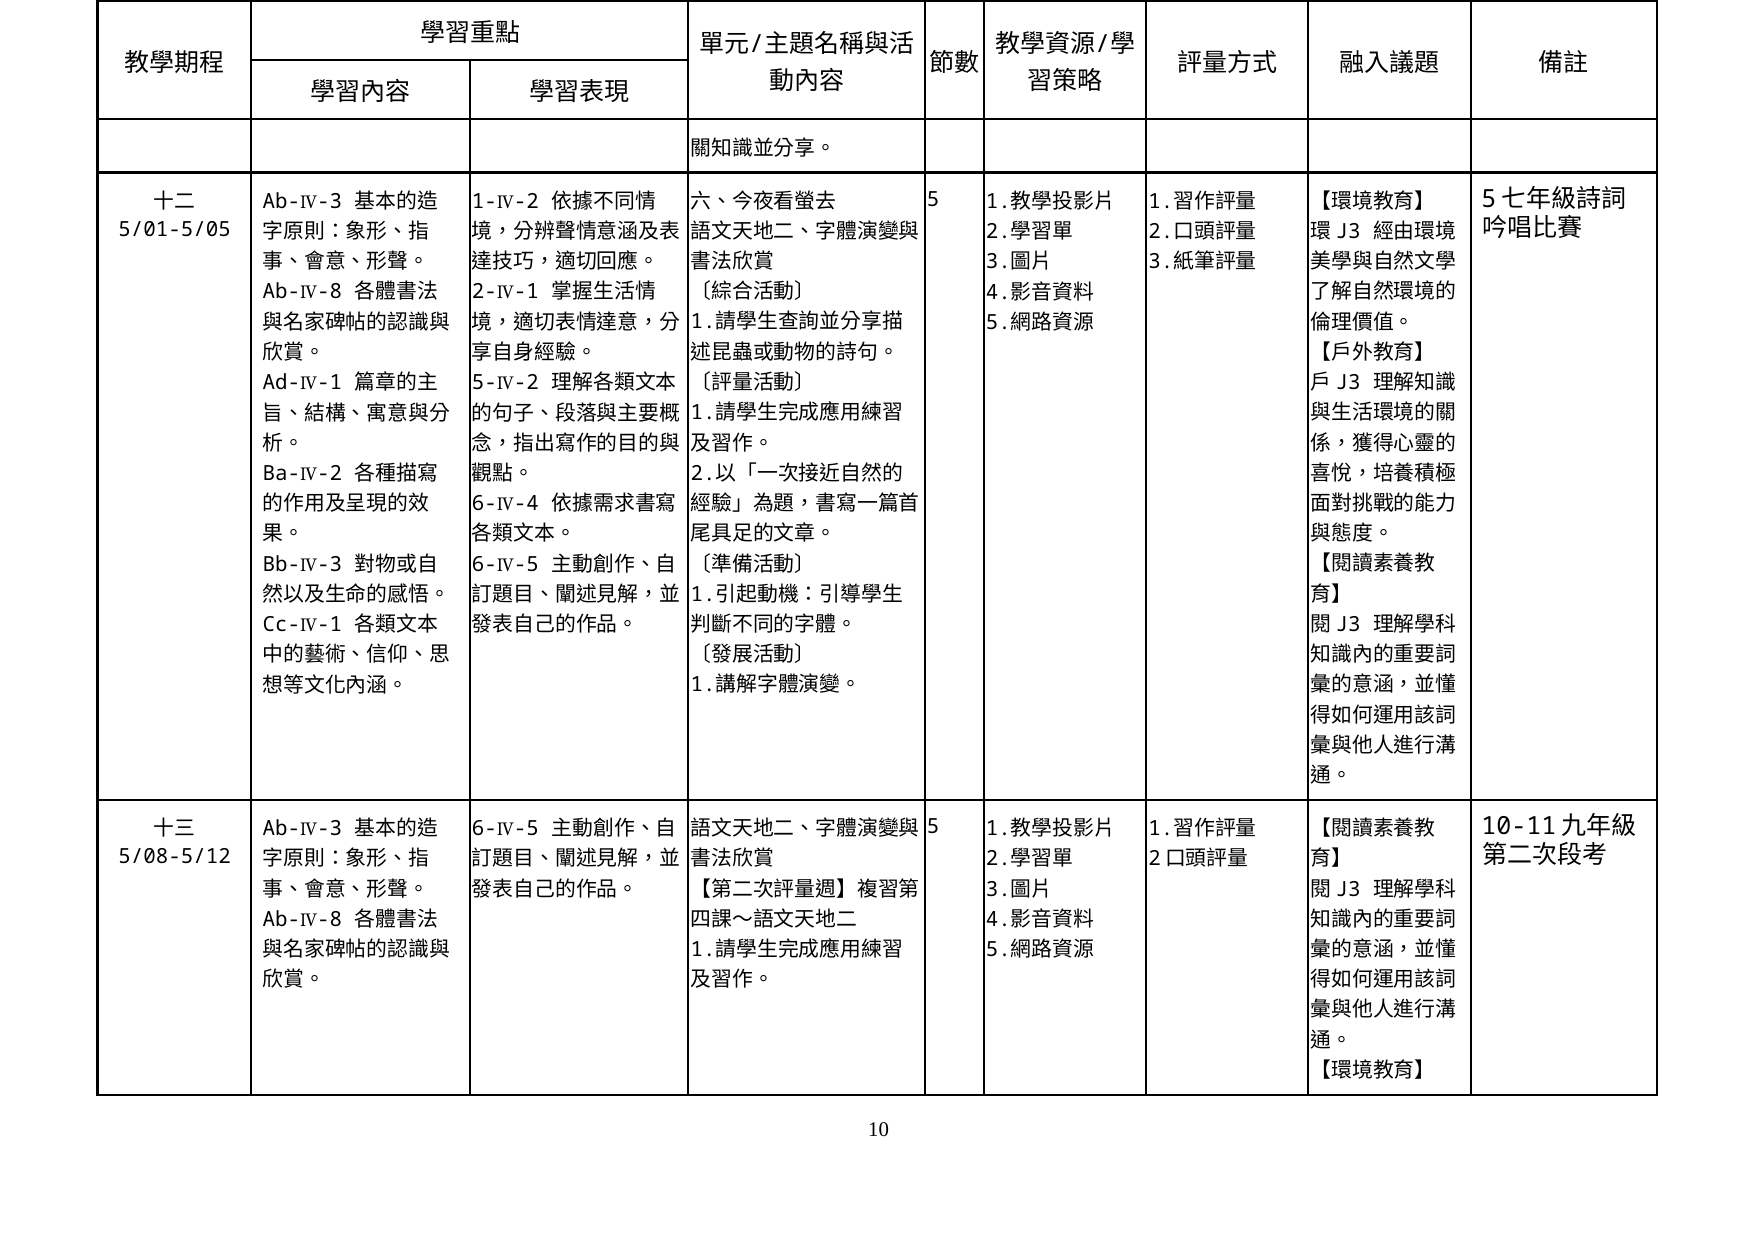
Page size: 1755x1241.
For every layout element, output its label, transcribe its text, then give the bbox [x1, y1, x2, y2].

table_cell 語文天地二、字體演變與書法欣賞 【第二次評量週】複習第四課～語文天地二 1.請學生完成應用練習及習作。 [689, 801, 924, 1094]
table_cell 十三 5/08-5/12 [99, 801, 250, 1094]
table_cell [926, 120, 983, 171]
table_cell 十二 5/01-5/05 [99, 174, 250, 799]
table_cell 1.習作評量 2.口頭評量 3.紙筆評量 [1147, 174, 1307, 799]
table_cell 5 [926, 174, 983, 799]
table_header 備註 [1472, 2, 1656, 118]
table_cell [99, 120, 250, 171]
table_cell 1-Ⅳ-2 依據不同情境，分辨聲情意涵及表達技巧，適切回應。 2-Ⅳ-1 掌握生活情境，適切表情達意，分享自身經驗。 5-Ⅳ-2 理解各類文本的句子、段落與主要概念，指出寫作的目的與觀點。 6-Ⅳ-4 依據需求書寫各類文本。 6-Ⅳ-5 主動創作、自訂題目、闡述見解，並發表自己的作品。 [471, 174, 687, 799]
table_cell [1147, 120, 1307, 171]
table_cell 【閱讀素養教育】 閱J3 理解學科知識內的重要詞彙的意涵，並懂得如何運用該詞彙與他人進行溝通。 【環境教育】 [1309, 801, 1470, 1094]
table_cell [252, 120, 469, 171]
table_header 評量方式 [1147, 2, 1307, 118]
table_header 教學資源/學習策略 [985, 2, 1145, 118]
table_cell [471, 120, 687, 171]
table_header 節數 [926, 2, 983, 118]
table_header 學習重點 [252, 2, 687, 59]
table_cell 六、今夜看螢去 語文天地二、字體演變與書法欣賞 〔綜合活動〕 1.請學生查詢並分享描述昆蟲或動物的詩句。 〔評量活動〕 1.請學生完成應用練習及習作。 2.以「一次接近自然的經驗」為題，書寫一篇首尾具足的文章。 〔準備活動〕 1.引起動機：引導學生判斷不同的字體。 〔發展活動〕 1.講解字體演變。 [689, 174, 924, 799]
table_header 融入議題 [1309, 2, 1470, 118]
table_cell 1.教學投影片 2.學習單 3.圖片 4.影音資料 5.網路資源 [985, 174, 1145, 799]
table_cell 10-11九年級第二次段考 [1472, 801, 1656, 1094]
table_cell 6-Ⅳ-5 主動創作、自訂題目、闡述見解，並發表自己的作品。 [471, 801, 687, 1094]
table_cell 學習內容 [252, 61, 469, 118]
table_cell [1472, 120, 1656, 171]
table_cell 1.習作評量 2口頭評量 [1147, 801, 1307, 1094]
table_cell 學習表現 [471, 61, 687, 118]
table_cell 關知識並分享。 [689, 120, 924, 171]
table_cell Ab-Ⅳ-3 基本的造字原則：象形、指事、會意、形聲。 Ab-Ⅳ-8 各體書法與名家碑帖的認識與欣賞。 [252, 801, 469, 1094]
table_cell 5七年級詩詞吟唱比賽 [1472, 174, 1656, 799]
table_header 單元/主題名稱與活動內容 [689, 2, 924, 118]
table_header 教學期程 [99, 2, 250, 118]
table_cell 5 [926, 801, 983, 1094]
table_cell [985, 120, 1145, 171]
table_cell 【環境教育】 環J3 經由環境美學與自然文學了解自然環境的倫理價值。 【戶外教育】 戶J3 理解知識與生活環境的關係，獲得心靈的喜悅，培養積極面對挑戰的能力與態度。 【閱讀素養教育】 閱J3 理解學科知識內的重要詞彙的意涵，並懂得如何運用該詞彙與他人進行溝通。 [1309, 174, 1470, 799]
table_cell Ab-Ⅳ-3 基本的造字原則：象形、指事、會意、形聲。 Ab-Ⅳ-8 各體書法與名家碑帖的認識與欣賞。 Ad-Ⅳ-1 篇章的主旨、結構、寓意與分析。 Ba-Ⅳ-2 各種描寫的作用及呈現的效果。 Bb-Ⅳ-3 對物或自然以及生命的感悟。 Cc-Ⅳ-1 各類文本中的藝術、信仰、思想等文化內涵。 [252, 174, 469, 799]
table_cell 1.教學投影片 2.學習單 3.圖片 4.影音資料 5.網路資源 [985, 801, 1145, 1094]
table_cell [1309, 120, 1470, 171]
